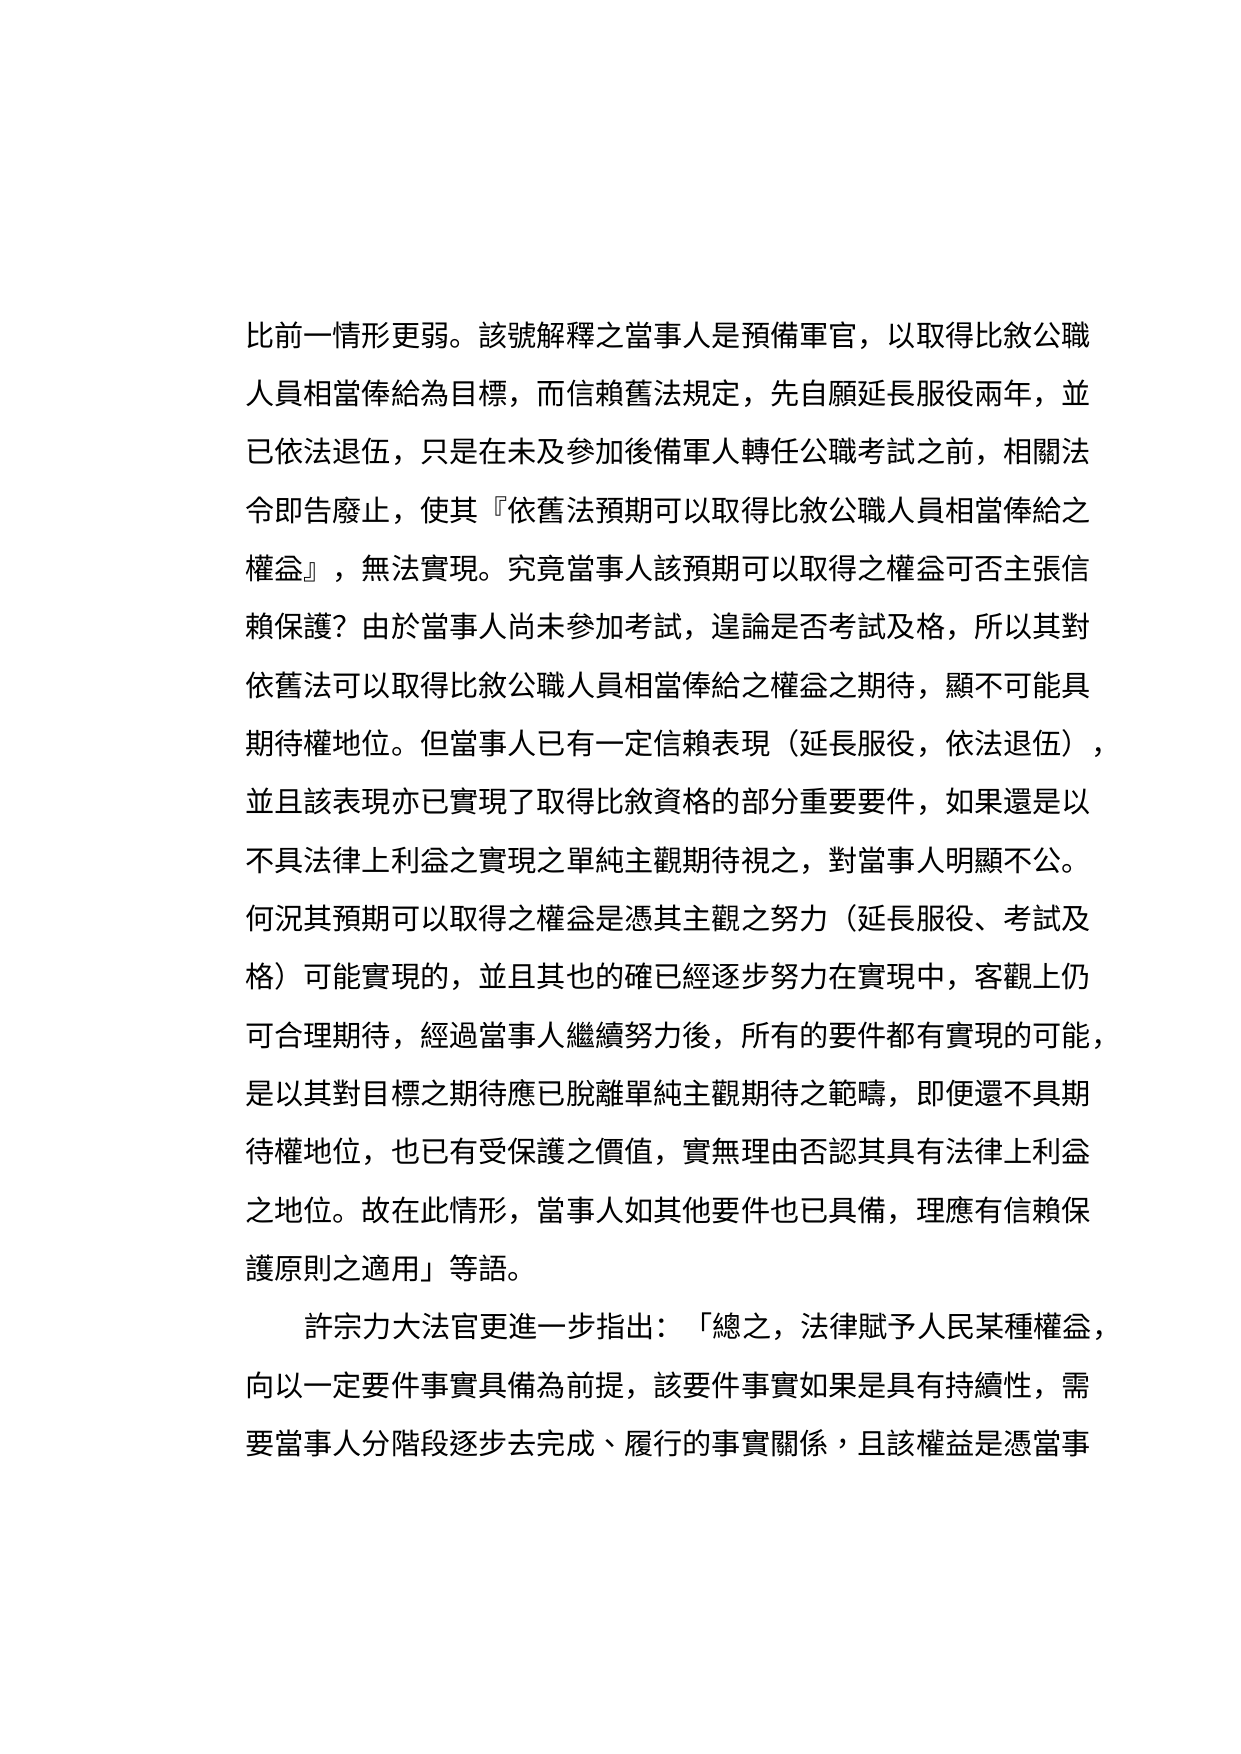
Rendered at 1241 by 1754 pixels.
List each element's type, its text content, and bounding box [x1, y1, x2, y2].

text 向以一定要件事實具備為前提，該要件事實如果是具有持續性，需 [142, 1344, 1098, 1402]
text 許宗力大法官更進一步指出：「總之，法律賦予人民某種權益， [288, 1285, 1098, 1344]
text 比前一情形更弱。該號解釋之當事人是預備軍官，以取得比敘公職人員相當俸給為目標，而信賴舊法規定，先自願延長服役兩年，並已依法退伍，只是在未及參加後備軍人轉任公職考試之前，相關法令即告廢止，使其『依舊法預期可以取得比敘公職人員相當俸給之權益』，無法實現。究竟當事人該預期可以取得之權益可否主張信賴保護？由於當事人尚未參加考試，遑論是否考試及格，所以其對依舊法可以取得比敘公職人員相當俸給之權益之期待，顯不可能具期待權地位。但當事人已有一定信賴表現（延長服役，依法退伍），並且該表現亦已實現了取得比敘資格的部分重要要件，如果還是以不具法律上利益之實現之單純主觀期待視之，對當事人明顯不公。何況其預期可以取得之權益是憑其主觀之努力（延長服役、考試及格）可能實現的，並且其也的確已經逐步努力在實現中，客觀上仍可合理期待，經過當事人繼續努力後，所有的要件都有實現的可能，是以其對目標之期待應已脫離單純主觀期待之範疇，即便還不具期待權地位，也已有受保護之價值，實無理由否認其具有法律上利益之地位。故在此情形，當事人如其他要件也已具備，理應有信賴保護原則之適用」等語。 [245, 294, 1098, 1285]
text 要當事人分階段逐步去完成、履行的事實關係，且該權益是憑當事 [142, 1402, 1098, 1460]
